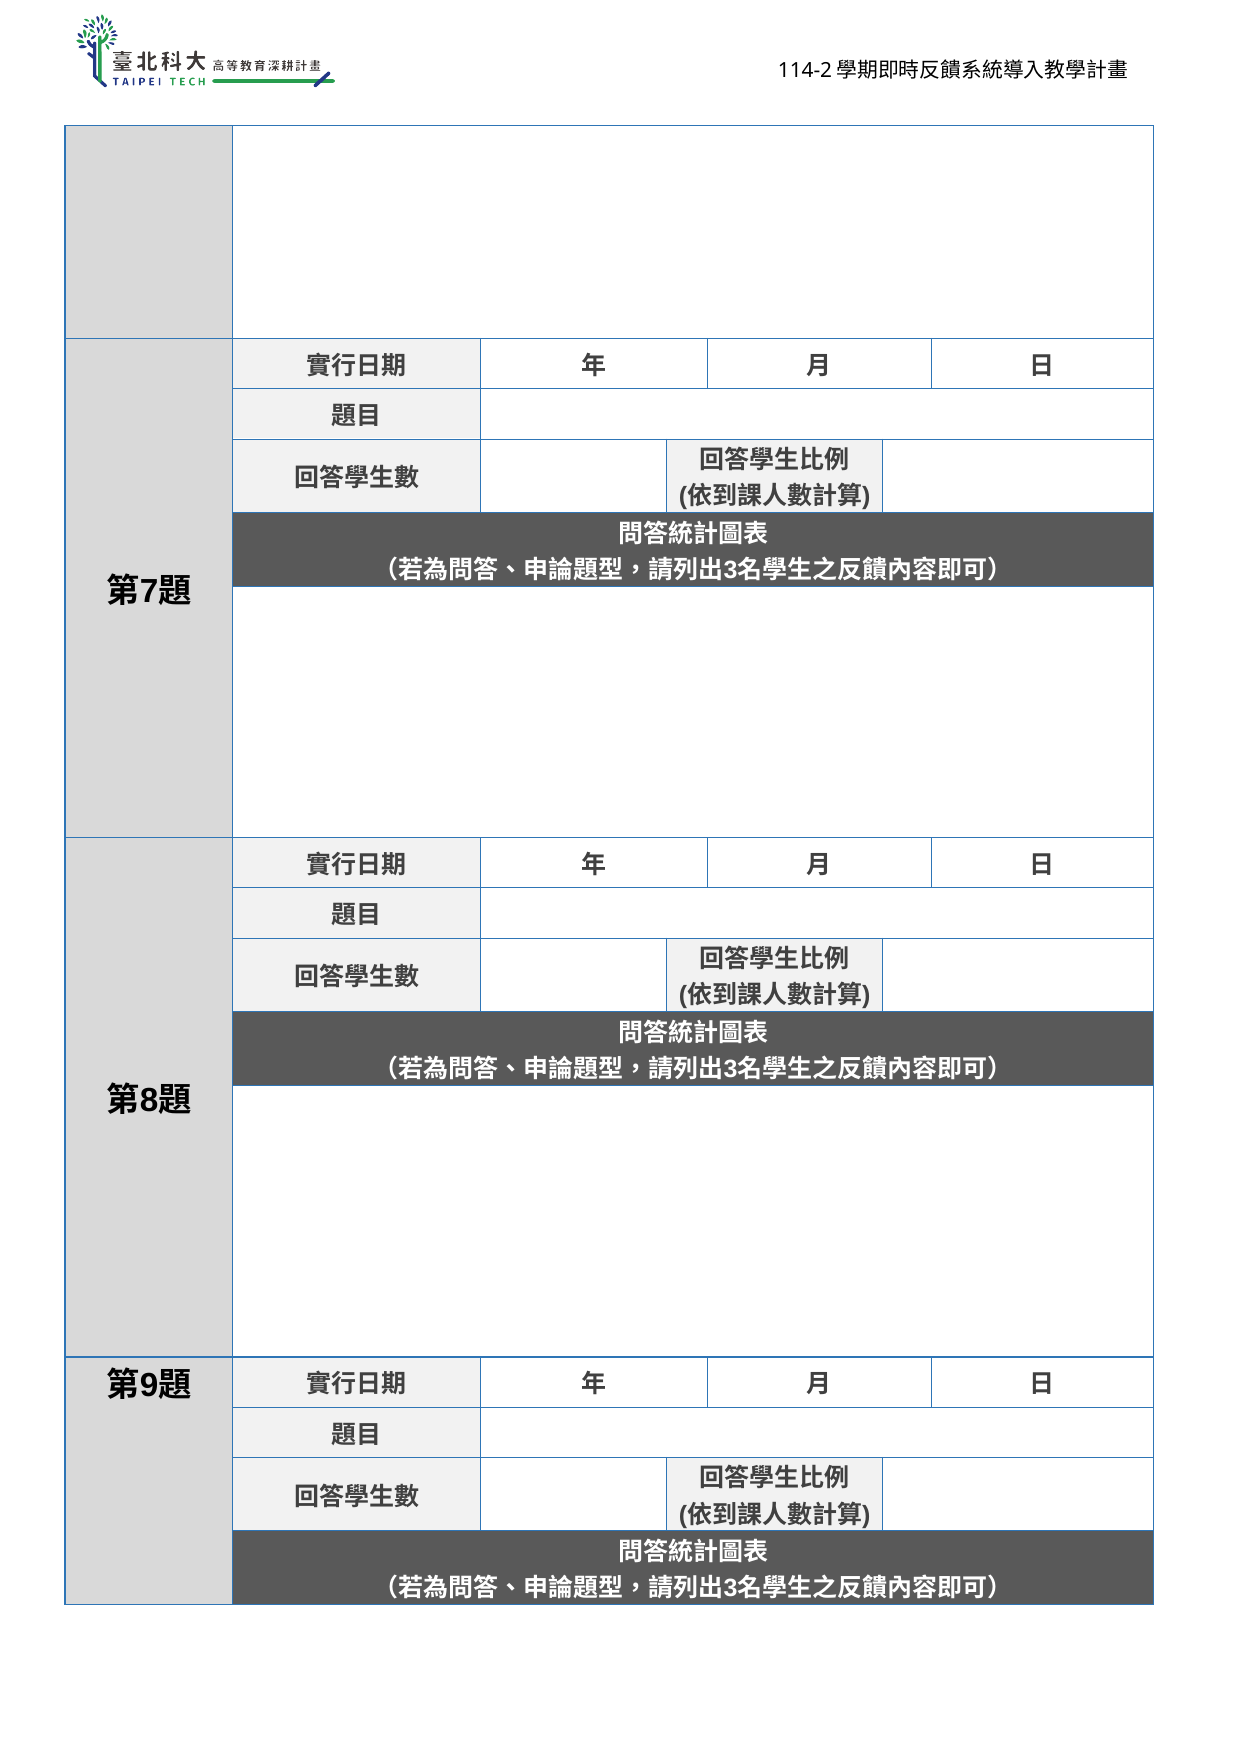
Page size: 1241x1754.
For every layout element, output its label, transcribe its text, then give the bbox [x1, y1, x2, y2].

table_cell 回答學生數 [233, 1458, 480, 1530]
table_cell [481, 939, 666, 1011]
table_cell 月 [708, 1358, 931, 1407]
table_cell [1158, 1356, 1164, 1407]
table_cell [1154, 1011, 1158, 1085]
table_cell 題目 [233, 1408, 480, 1457]
table_cell 回答學生數 [233, 939, 480, 1011]
table_cell [1158, 439, 1164, 512]
table_cell [1158, 512, 1164, 586]
table_cell 回答學生比例 (依到課人數計算) [667, 939, 882, 1011]
table_cell 回答學生數 [233, 440, 480, 512]
table_cell 年 [481, 838, 707, 887]
table_cell [1158, 338, 1164, 388]
table_cell 年 [481, 1358, 707, 1407]
table_cell [1158, 887, 1164, 938]
table_cell [1158, 1407, 1164, 1457]
table_cell [233, 1086, 1153, 1356]
table_cell 實行日期 [233, 1358, 480, 1407]
table_cell 年 [481, 339, 707, 388]
table_cell [1154, 887, 1158, 938]
table_cell 實行日期 [233, 339, 480, 388]
table_cell [233, 126, 1153, 338]
table_cell [1154, 1356, 1158, 1407]
table_cell [66, 126, 232, 338]
table_cell [481, 888, 1153, 938]
table_cell 日 [932, 1358, 1153, 1407]
table_cell 第7題 [66, 339, 232, 837]
table_cell [1158, 388, 1164, 438]
table_cell 回答學生比例 (依到課人數計算) [667, 440, 882, 512]
table_cell [1154, 388, 1158, 438]
table_cell [1158, 1530, 1164, 1604]
table_cell 實行日期 [233, 838, 480, 887]
table_cell [481, 389, 1153, 438]
table_cell 問答統計圖表 （若為問答、申論題型，請列出3名學生之反饋內容即可） [233, 1531, 1153, 1604]
table_cell 第9題 [66, 1358, 232, 1604]
table_cell [481, 1408, 1153, 1457]
table_cell 日 [932, 339, 1153, 388]
table_cell [1158, 586, 1164, 837]
table_cell [1154, 1407, 1158, 1457]
table_cell [481, 1458, 666, 1530]
table_cell [1158, 1085, 1164, 1356]
table_cell [1154, 837, 1158, 887]
table_cell [1154, 586, 1158, 837]
table_cell [883, 939, 1153, 1011]
table_cell 回答學生比例 (依到課人數計算) [667, 1458, 882, 1530]
table_cell [1154, 1530, 1158, 1604]
table_cell [1154, 338, 1158, 388]
table_cell [233, 587, 1153, 837]
table_cell [1158, 938, 1164, 1011]
table_cell 題目 [233, 888, 480, 938]
table_cell [883, 1458, 1153, 1530]
table_cell 第8題 [66, 838, 232, 1356]
table_cell [1154, 1457, 1158, 1530]
table_cell [1158, 1457, 1164, 1530]
table_cell [1154, 439, 1158, 512]
table_cell [1158, 1011, 1164, 1085]
table_cell [1154, 125, 1158, 338]
table_cell [481, 440, 666, 512]
table_cell [1158, 125, 1164, 338]
table_cell 日 [932, 838, 1153, 887]
table_cell 問答統計圖表 （若為問答、申論題型，請列出3名學生之反饋內容即可） [233, 1012, 1153, 1085]
table_cell [883, 440, 1153, 512]
table_cell 題目 [233, 389, 480, 438]
table_cell 月 [708, 339, 931, 388]
table_cell 月 [708, 838, 931, 887]
table_cell [1158, 837, 1164, 887]
table_cell [1154, 938, 1158, 1011]
table_cell 問答統計圖表 （若為問答、申論題型，請列出3名學生之反饋內容即可） [233, 513, 1153, 586]
table_cell [1154, 512, 1158, 586]
table_cell [1154, 1085, 1158, 1356]
